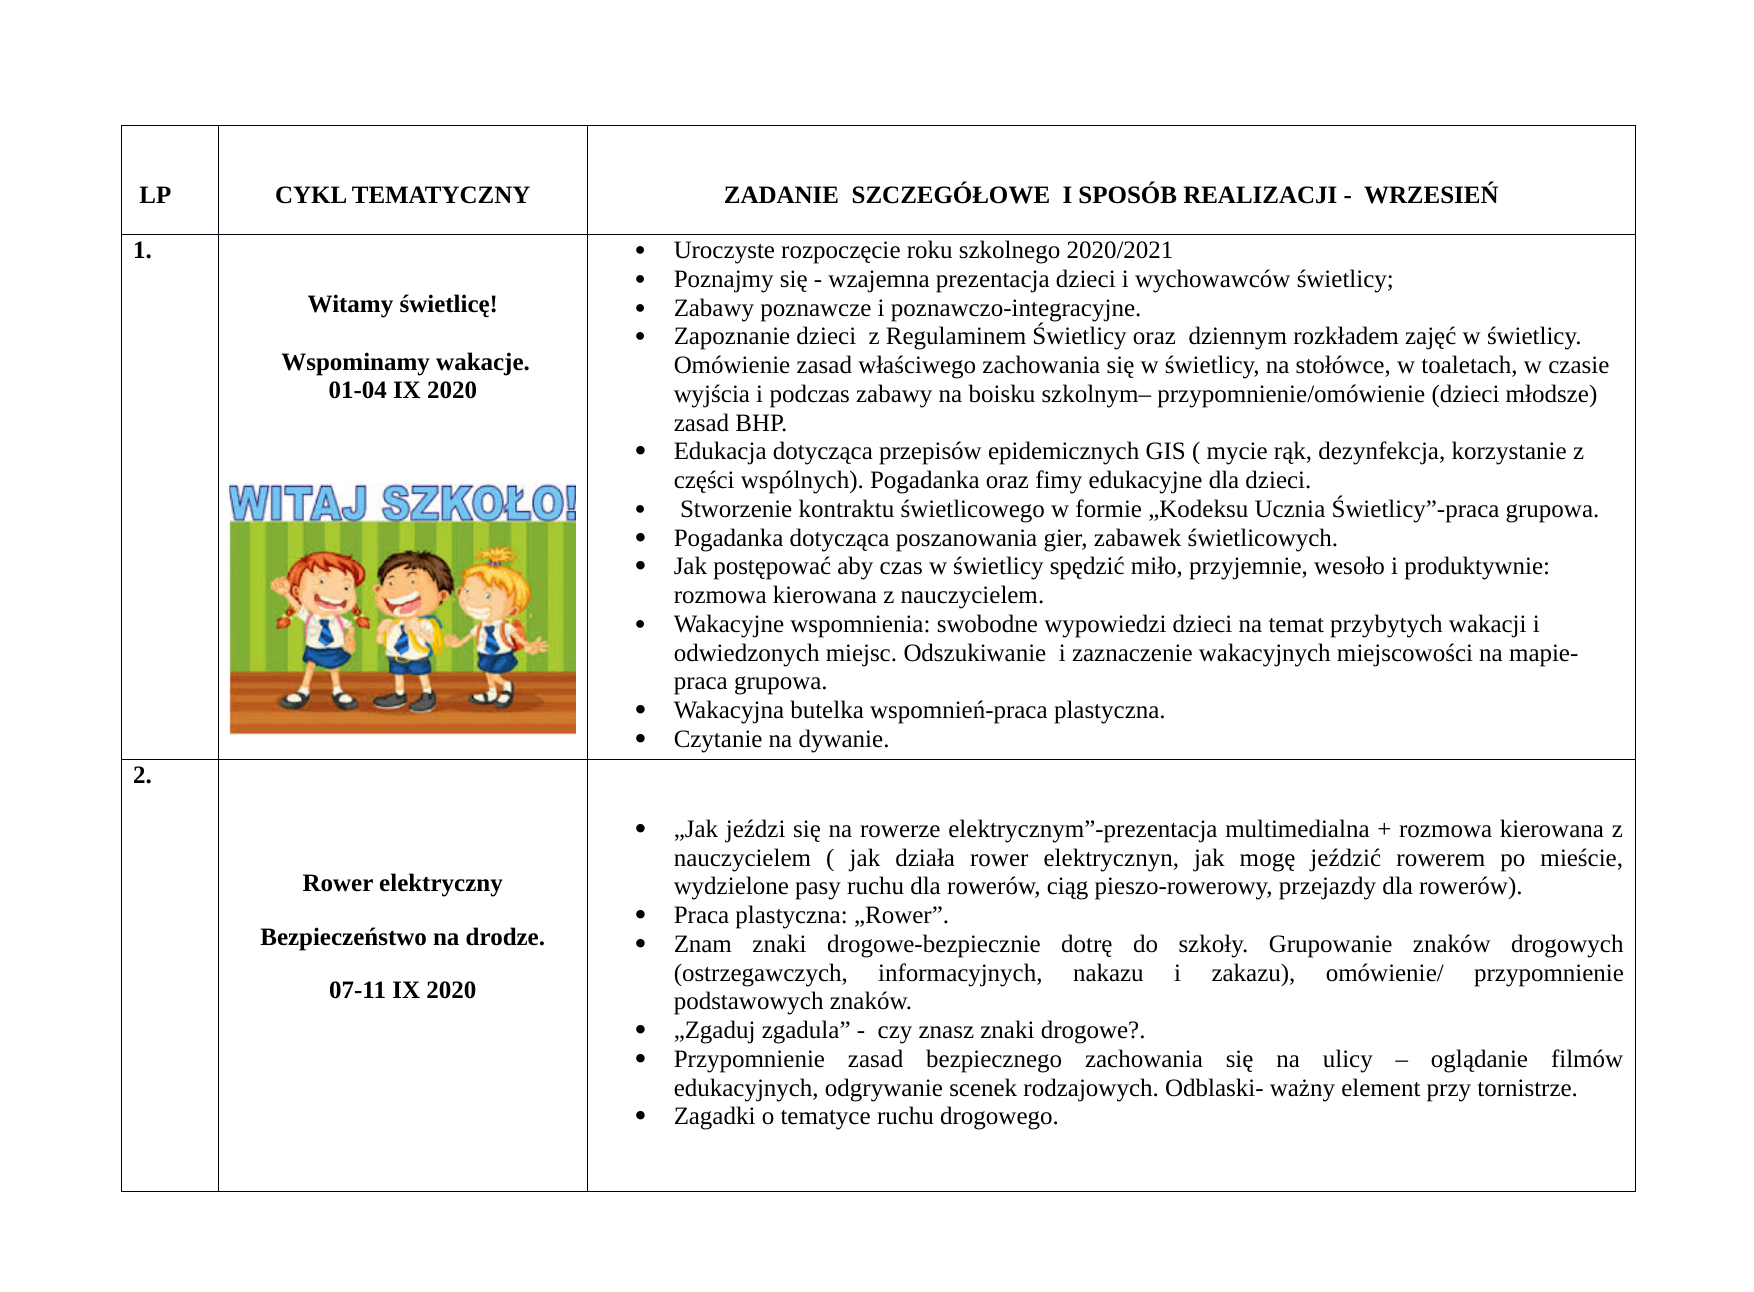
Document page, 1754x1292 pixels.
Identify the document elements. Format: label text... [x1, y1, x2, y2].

table_header CYKL TEMATYCZNY [219, 126, 587, 234]
table_header ZADANIE SZCZEGÓŁOWE I SPOSÓB REALIZACJI - WRZESIEŃ [588, 126, 1635, 234]
table_cell 1. [122, 235, 218, 759]
table_header LP [122, 126, 218, 234]
table_cell 2. [122, 760, 218, 1191]
table_cell Witamy świetlicę! Wspominamy wakacje. 01-04 IX 2020 [219, 235, 587, 759]
table_cell Uroczyste rozpoczęcie roku szkolnego 2020/2021 Poznajmy się - wzajemna prezentacja dzieci i wychowawców świetlicy; Zabawy poznawcze i poznawczo-integracyjne. Zapoznanie dzieci z Regulaminem Świetlicy oraz dziennym rozkładem zajęć w świetlicy. Omówienie zasad właściwego zachowania się w świetlicy, na stołówce, w toaletach, w czasie wyjścia i podczas zabawy na boisku szkolnym– przypomnienie/omówienie (dzieci młodsze) zasad BHP. Edukacja dotycząca przepisów epidemicznych GIS ( mycie rąk, dezynfekcja, korzystanie z części wspólnych). Pogadanka oraz fimy edukacyjne dla dzieci. Stworzenie kontraktu świetlicowego w formie „Kodeksu Ucznia Świetlicy”-praca grupowa. Pogadanka dotycząca poszanowania gier, zabawek świetlicowych. Jak postępować aby czas w świetlicy spędzić miło, przyjemnie, wesoło i produktywnie: rozmowa kierowana z nauczycielem. Wakacyjne wspomnienia: swobodne wypowiedzi dzieci na temat przybytych wakacji i odwiedzonych miejsc. Odszukiwanie i zaznaczenie wakacyjnych miejscowości na mapie-praca grupowa. Wakacyjna butelka wspomnień-praca plastyczna. Czytanie na dywanie. [588, 235, 1635, 759]
table_cell Rower elektryczny Bezpieczeństwo na drodze. 07-11 IX 2020 [219, 760, 587, 1191]
table_cell „Jak jeździ się na rowerze elektrycznym”-prezentacja multimedialna + rozmowa kierowana z nauczycielem ( jak działa rower elektrycznyn, jak mogę jeździć rowerem po mieście, wydzielone pasy ruchu dla rowerów, ciąg pieszo-rowerowy, przejazdy dla rowerów). Praca plastyczna: „Rower”. Znam znaki drogowe-bezpiecznie dotrę do szkoły. Grupowanie znaków drogowych (ostrzegawczych, informacyjnych, nakazu i zakazu), omówienie/ przypomnienie podstawowych znaków. „Zgaduj zgadula” - czy znasz znaki drogowe?. Przypomnienie zasad bezpiecznego zachowania się na ulicy – oglądanie filmów edukacyjnych, odgrywanie scenek rodzajowych. Odblaski- ważny element przy tornistrze. Zagadki o tematyce ruchu drogowego. Praca plastyczna: „ODBLASK”. Czytanie na dywanie: wiersze dotyczace bezpiecznego dojścia do szkoły. Zabawy orientacyjno-porządkowe- „Samochód”, „ Na skrzyżowaniu”. [588, 760, 1635, 1191]
